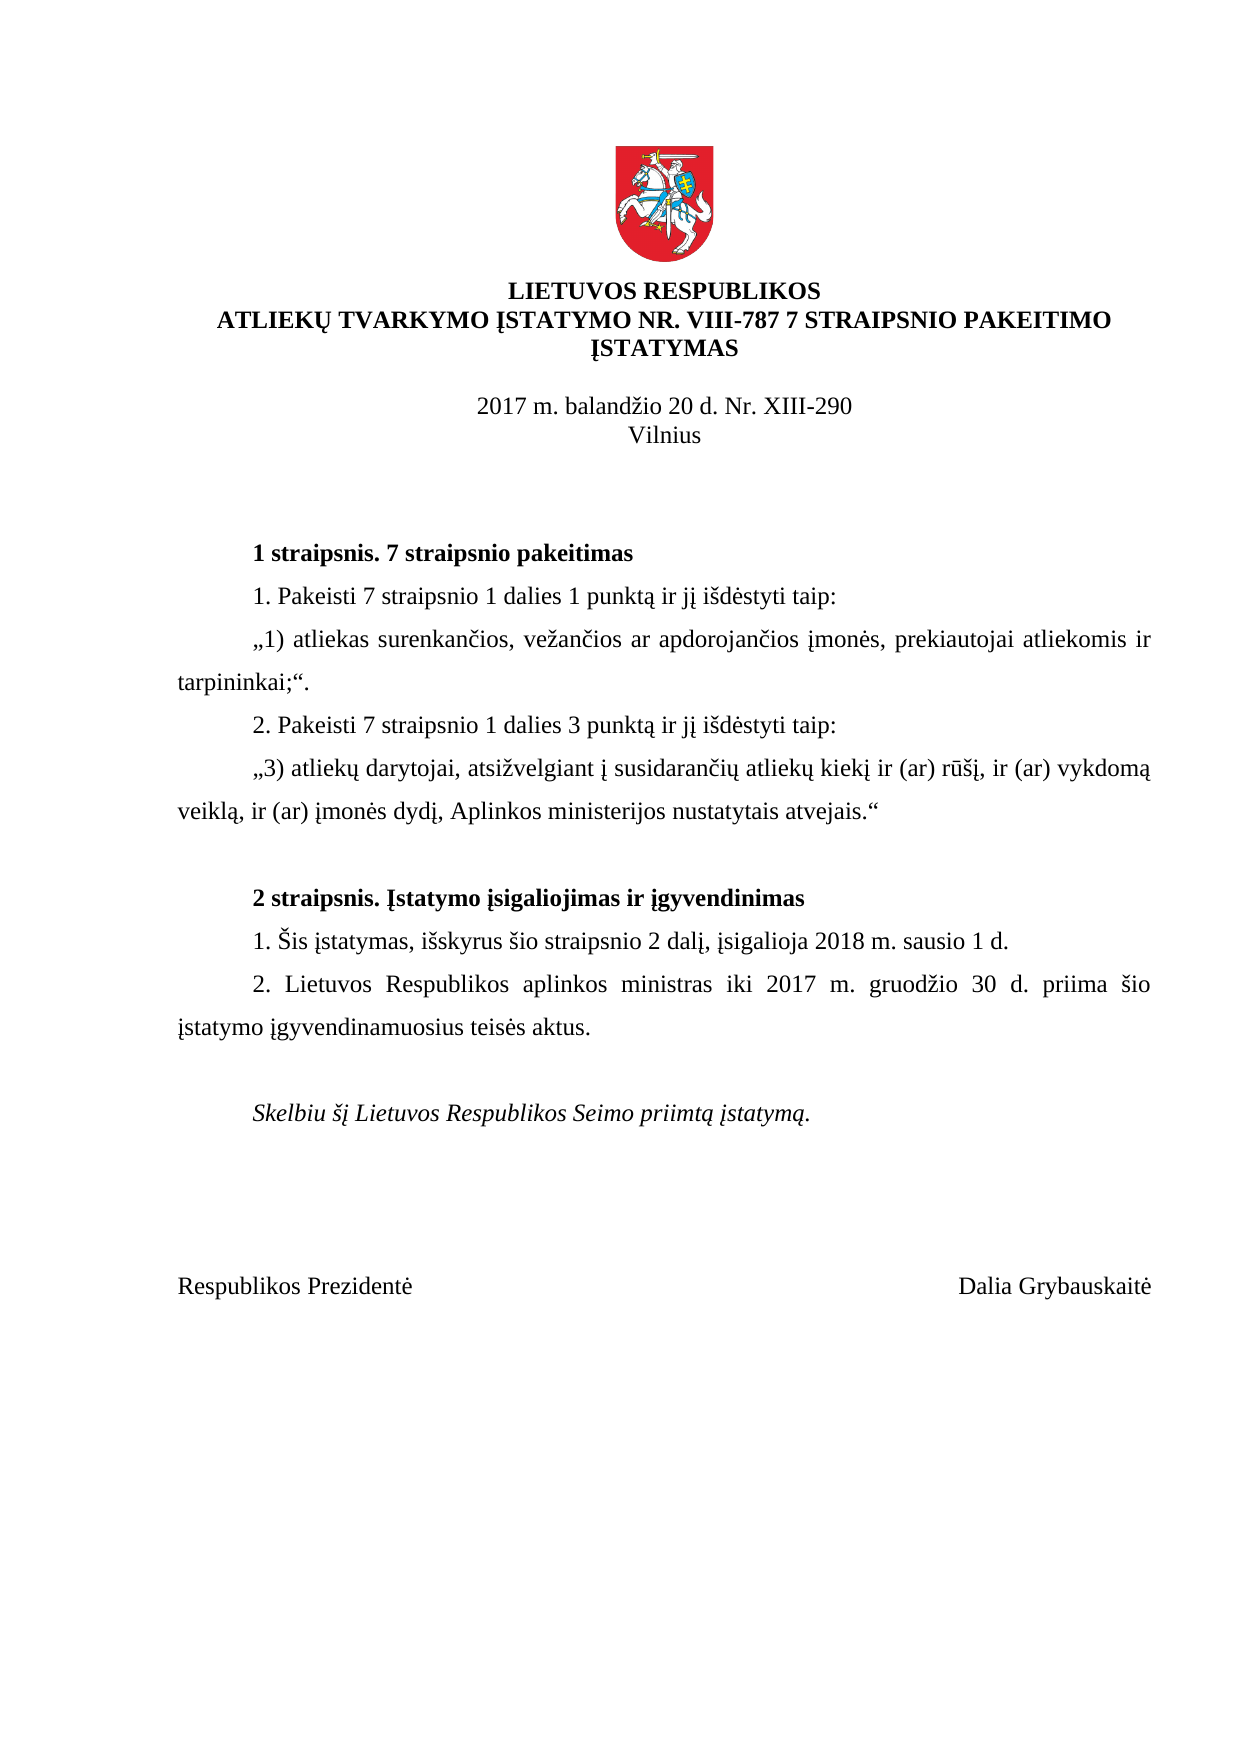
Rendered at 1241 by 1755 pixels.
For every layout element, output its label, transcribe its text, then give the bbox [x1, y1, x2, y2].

text ATLIEKŲ TVARKYMO ĮSTATYMO NR. VIII-787 7 STRAIPSNIO PAKEITIMO [177, 305, 1152, 333]
text Respublikos Prezidentė Dalia Grybauskaitė [177, 1271, 1152, 1299]
text „3) atliekų darytojai, atsižvelgiant į susidarančių atliekų kiekį ir (ar) rūšį, ir (ar) vykdomą veiklą, ir (ar) įmonės dydį, Aplinkos ministerijos nustatytais atvejais.“ [177, 753, 1152, 825]
text 1. Pakeisti 7 straipsnio 1 dalies 1 punktą ir jį išdėstyti taip: [177, 581, 1152, 609]
text 2 straipsnis. Įstatymo įsigaliojimas ir įgyvendinimas [177, 883, 1152, 911]
text ĮSTATYMAS [177, 333, 1152, 362]
text Vilnius [177, 420, 1152, 448]
text 2. Lietuvos Respublikos aplinkos ministras iki 2017 m. gruodžio 30 d. priima šio įstatymo įgyvendinamuosius teisės aktus. [177, 969, 1152, 1041]
text „1) atliekas surenkančios, vežančios ar apdorojančios įmonės, prekiautojai atliekomis ir tarpininkai;“. [177, 624, 1152, 696]
text 2. Pakeisti 7 straipsnio 1 dalies 3 punktą ir jį išdėstyti taip: [177, 710, 1152, 739]
text 1. Šis įstatymas, išskyrus šio straipsnio 2 dalį, įsigalioja 2018 m. sausio 1 d. [177, 926, 1152, 954]
text 2017 m. balandžio 20 d. Nr. XIII-290 [177, 391, 1152, 420]
text LIETUVOS RESPUBLIKOS [177, 276, 1152, 305]
text 1 straipsnis. 7 straipsnio pakeitimas [177, 538, 1152, 566]
text Skelbiu šį Lietuvos Respublikos Seimo priimtą įstatymą. [177, 1098, 1152, 1127]
